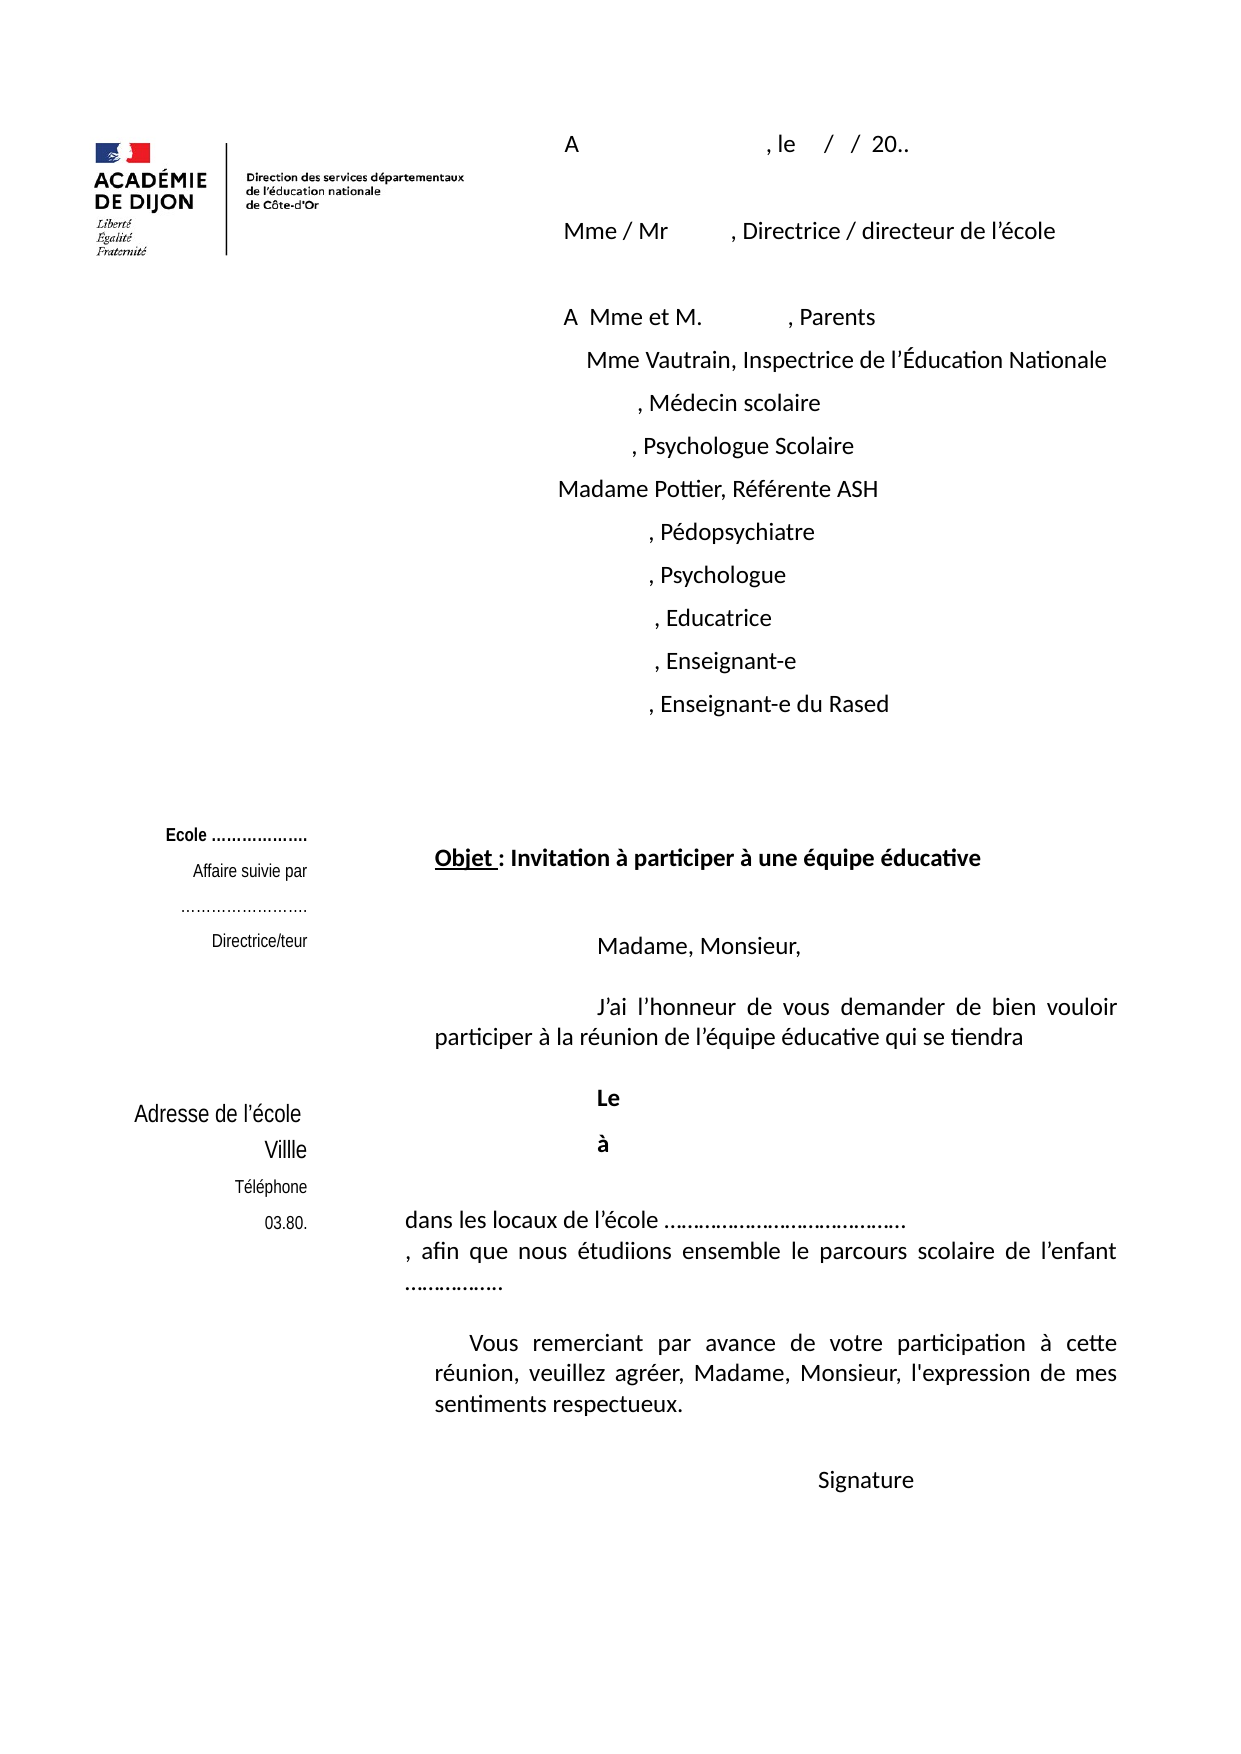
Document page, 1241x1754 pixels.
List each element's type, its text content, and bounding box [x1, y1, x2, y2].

table_cell Ecole ………………. Affaire suivie par ……………………. Directrice/teur Adresse de l’école Villle Téléphone 03.80. [71, 784, 313, 1555]
table_cell Objet : Invitation à participer à une équipe éducative Madame, Monsieur, J’ai l’honneur de vous demander de bien vouloir participer à la réunion de l’équipe éducative qui se tiendra Le à dans les locaux de l’école …………………………………… , afin que nous étudiions ensemble le parcours scolaire de l’enfant …………….. Vous remerciant par avance de votre participation à cette réunion, veuillez agréer, Madame, Monsieur, l'expression de mes sentiments respectueux. Signature [399, 784, 1182, 1555]
table_header [71, 118, 399, 783]
table_header [399, 118, 507, 783]
table_header A , le / / 20.. Mme / Mr , Directrice / directeur de l’école A Mme et M. , Parents Mme Vautrain, Inspectrice de l’Éducation Nationale , Médecin scolaire , Psychologue Scolaire Madame Pottier, Référente ASH , Pédopsychiatre , Psychologue , Educatrice , Enseignant-e , Enseignant-e du Rased [507, 118, 1182, 783]
table_cell [313, 784, 399, 1555]
